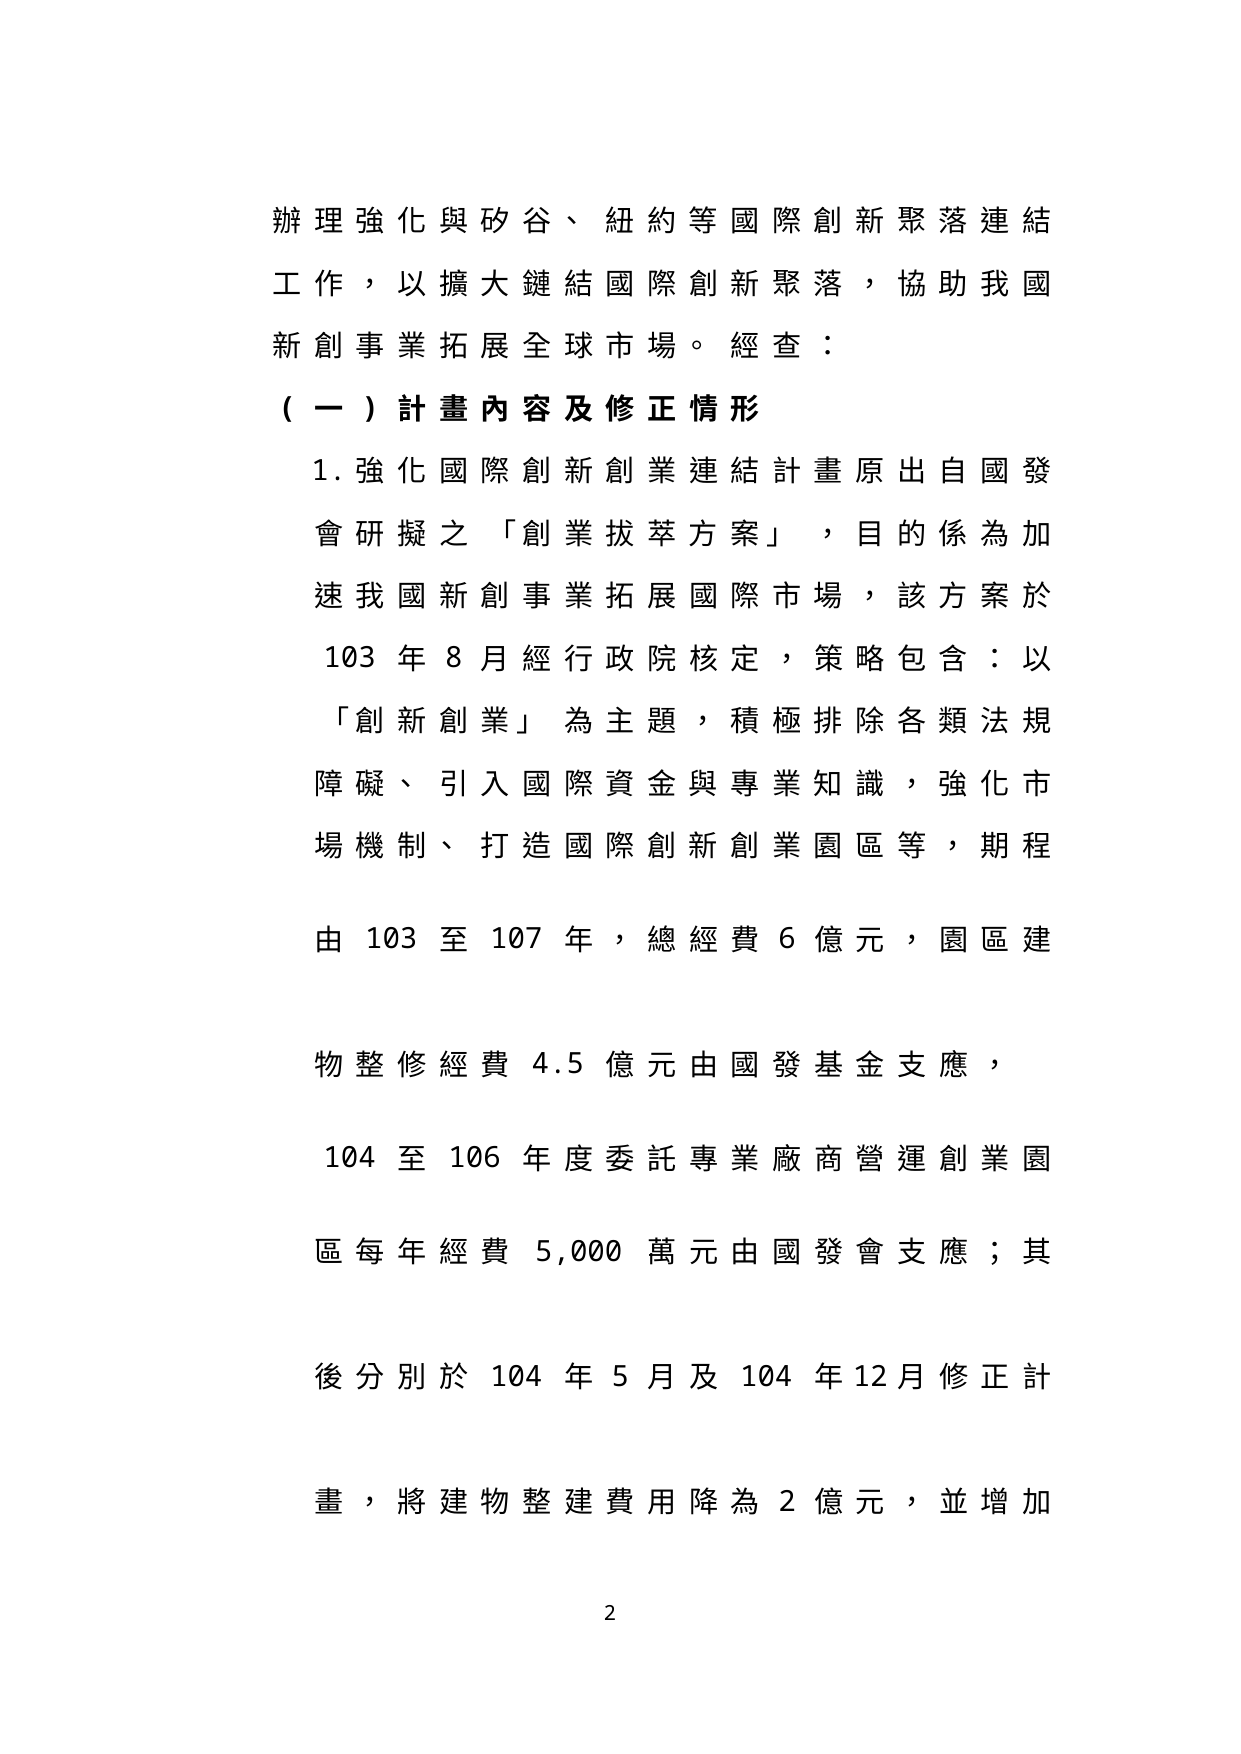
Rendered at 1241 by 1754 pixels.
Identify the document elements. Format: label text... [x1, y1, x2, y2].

text (一)計畫內容及修正情形 [242, 365, 1058, 427]
text 辦理強化與矽谷、紐約等國際創新聚落連結工作，以擴大鏈結國際創新聚落，協助我國新創事業拓展全球市場。經查： [242, 177, 1058, 365]
text 1.強化國際創新創業連結計畫原出自國發會研擬之「創業拔萃方案」，目的係為加速我國新創事業拓展國際市場，該方案於103年8月經行政院核定，策略包含：以「創新創業」為主題，積極排除各類法規障礙、引入國際資金與專業知識，強化市場機制、打造國際創新創業園區等，期程由103至107年，總經費6億元，園區建物整修經費4.5億元由國發基金支應，104至106年度委託專業廠商營運創業園區每年經費5,000萬元由國發會支應；其後分別於104年5月及104年12月修正計畫，將建物整建費用降為2億元，並增加 [271, 427, 1058, 1552]
